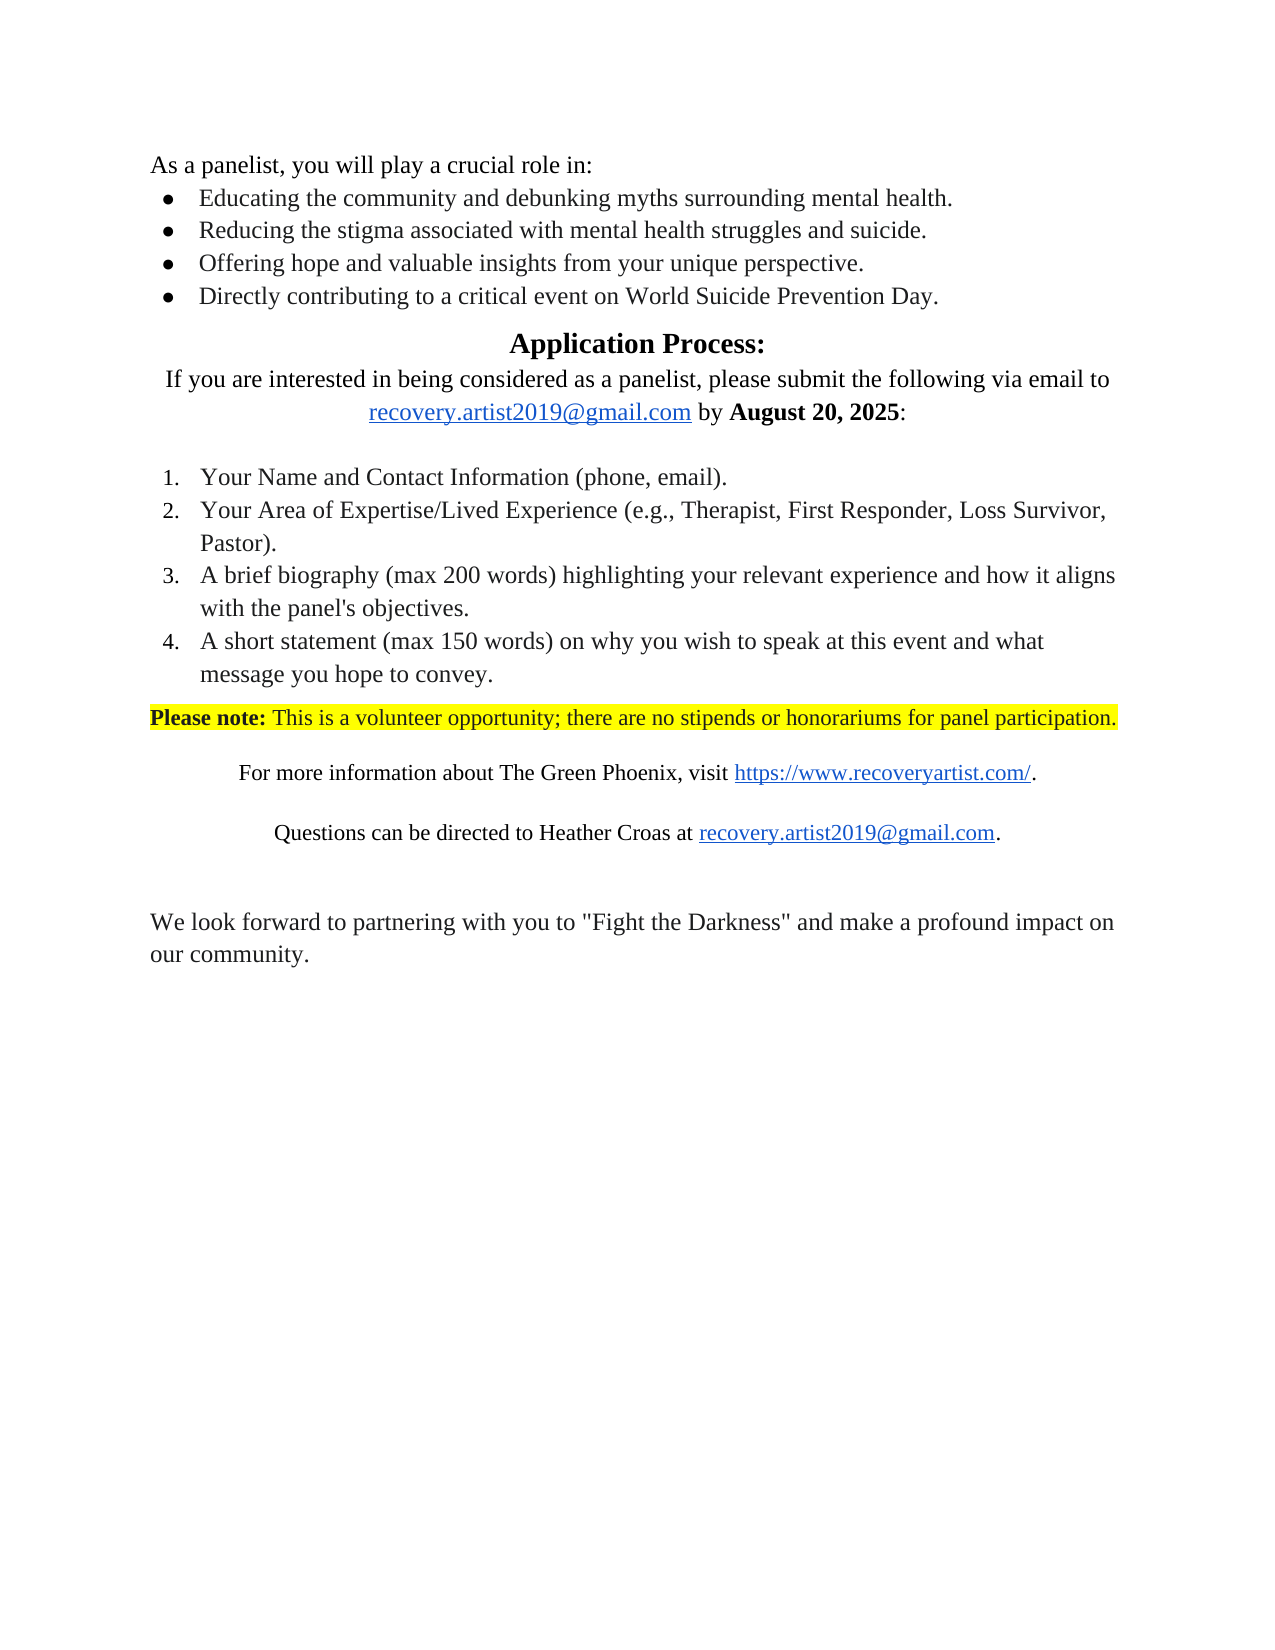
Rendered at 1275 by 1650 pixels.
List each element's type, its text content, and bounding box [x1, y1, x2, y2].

list Offering hope and valuable insights from your unique perspective. [161, 248, 1125, 277]
list A short statement (max 150 words) on why you wish to speak at this event and what message you hope to convey. [162, 626, 1125, 687]
text As a panelist, you will play a crucial role in: [150, 150, 1125, 179]
text If you are interested in being considered as a panelist, please submit the following via email to recovery.artist2019@gmail.com by August 20, 2025: [150, 364, 1125, 426]
list Your Area of Expertise/Lived Experience (e.g., Therapist, First Responder, Loss Survivor, Pastor). [162, 495, 1125, 557]
text We look forward to partnering with you to "Fight the Darkness" and make a profound impact on our community. [150, 907, 1125, 968]
list Your Name and Contact Information (phone, email). [162, 462, 1125, 491]
text Application Process: [150, 326, 1125, 359]
text Questions can be directed to Heather Croas at recovery.artist2019@gmail.com. [150, 819, 1125, 845]
list Reducing the stigma associated with mental health struggles and suicide. [161, 215, 1125, 244]
text Please note: This is a volunteer opportunity; there are no stipends or honorariums for panel participation. [150, 704, 1125, 730]
text For more information about The Green Phoenix, visit https://www.recoveryartist.com/. [150, 759, 1125, 785]
list Directly contributing to a critical event on World Suicide Prevention Day. [161, 281, 1125, 309]
list A brief biography (max 200 words) highlighting your relevant experience and how it aligns with the panel's objectives. [162, 561, 1125, 622]
list Educating the community and debunking myths surrounding mental health. [161, 183, 1125, 211]
